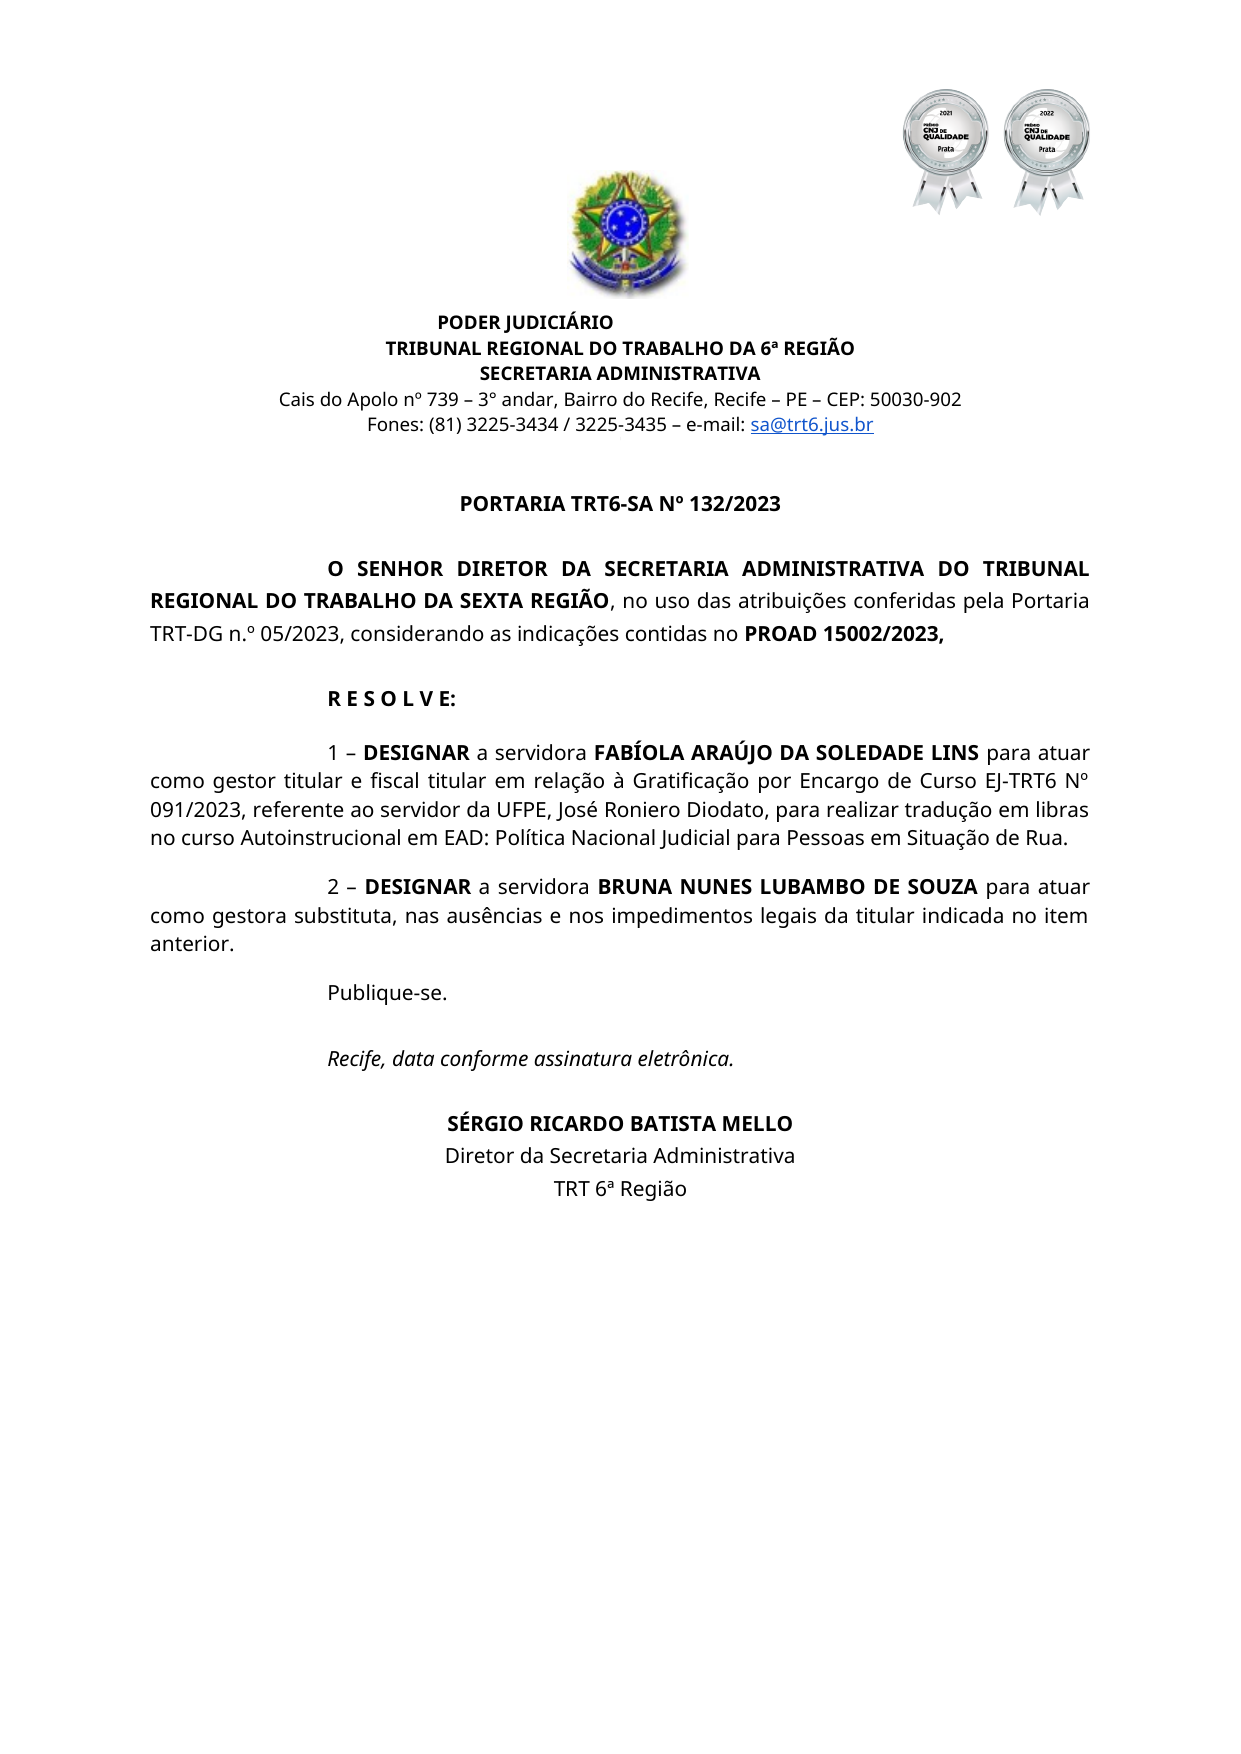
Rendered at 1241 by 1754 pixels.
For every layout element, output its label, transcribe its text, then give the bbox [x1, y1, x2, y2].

text O SENHOR DIRETOR DA SECRETARIA ADMINISTRATIVA DO TRIBUNAL REGIONAL DO TRABALHO DA SEXTA REGIÃO, no uso das atribuições conferidas pela Portaria TRT-DG n.º 05/2023, considerando as indicações contidas no PROAD 15002/2023, [150, 554, 1090, 648]
text Diretor da Secretaria Administrativa [150, 1142, 1090, 1170]
text SÉRGIO RICARDO BATISTA MELLO [150, 1109, 1090, 1137]
text PORTARIA TRT6-SA Nº 132/2023 [150, 489, 1090, 517]
picture [567, 170, 689, 299]
text 2 – DESIGNAR a servidora BRUNA NUNES LUBAMBO DE SOUZA para atuar como gestora substituta, nas ausências e nos impedimentos legais da titular indicada no item anterior. [150, 872, 1090, 958]
text Publique-se. [150, 978, 1090, 1007]
text TRT 6ª Região [150, 1174, 1090, 1203]
text Recife, data conforme assinatura eletrônica. [150, 1044, 1090, 1072]
picture [883, 89, 1091, 217]
text R E S O L V E: [150, 684, 1090, 713]
text 1 – DESIGNAR a servidora FABÍOLA ARAÚJO DA SOLEDADE LINS para atuar como gestor titular e fiscal titular em relação à Gratificação por Encargo de Curso EJ-TRT6 Nº 091/2023, referente ao servidor da UFPE, José Roniero Diodato, para realizar tradução em libras no curso Autoinstrucional em EAD: Política Nacional Judicial para Pessoas em Situação de Rua. [150, 738, 1090, 852]
